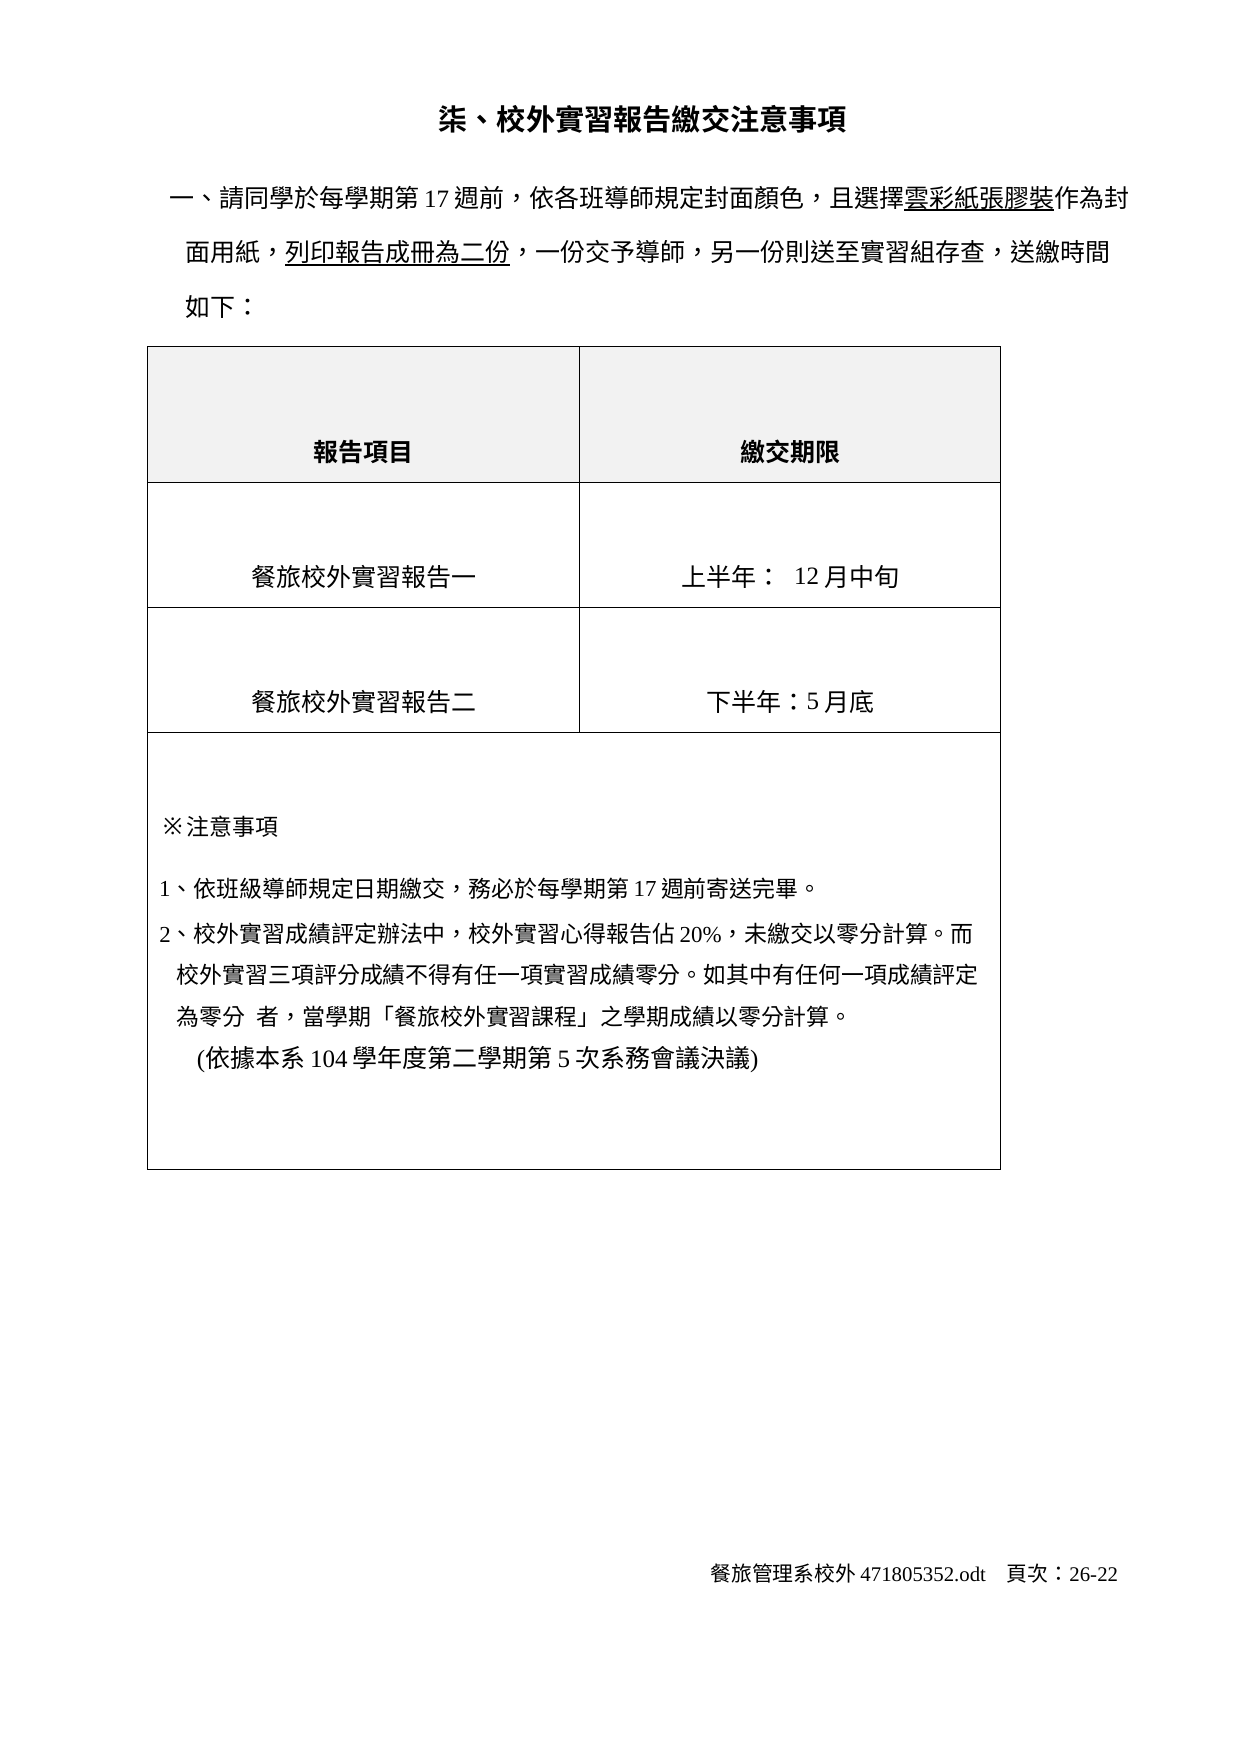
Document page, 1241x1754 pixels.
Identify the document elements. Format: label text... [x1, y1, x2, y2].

text 如下： [148, 287, 1137, 323]
text 面用紙，列印報告成冊為二份，一份交予導師，另一份則送至實習組存查，送繳時間 [148, 233, 1137, 269]
text 一、請同學於每學期第17週前，依各班導師規定封面顏色，且選擇雲彩紙張膠裝作為封 [148, 178, 1137, 215]
table_cell 上半年： 12月中旬 [580, 483, 1000, 607]
table_cell 下半年：5月底 [580, 608, 1000, 732]
table_cell 餐旅校外實習報告二 [148, 608, 579, 732]
table_cell ※注意事項 1、依班級導師規定日期繳交，務必於每學期第17週前寄送完畢。 2、校外實習成績評定辦法中，校外實習心得報告佔20%，未繳交以零分計算。而 校外實習三項評分成績不得有任一項實習成績零分。如其中有任何一項成績評定 為零分 者，當學期「餐旅校外實習課程」之學期成績以零分計算。 (依據本系104學年度第二學期第5次系務會議決議) [148, 733, 1000, 1169]
table_header 繳交期限 [580, 347, 1000, 482]
table_cell 餐旅校外實習報告一 [148, 483, 579, 607]
table_header 報告項目 [148, 347, 579, 482]
text 柒、校外實習報告繳交注意事項 [148, 96, 1137, 138]
